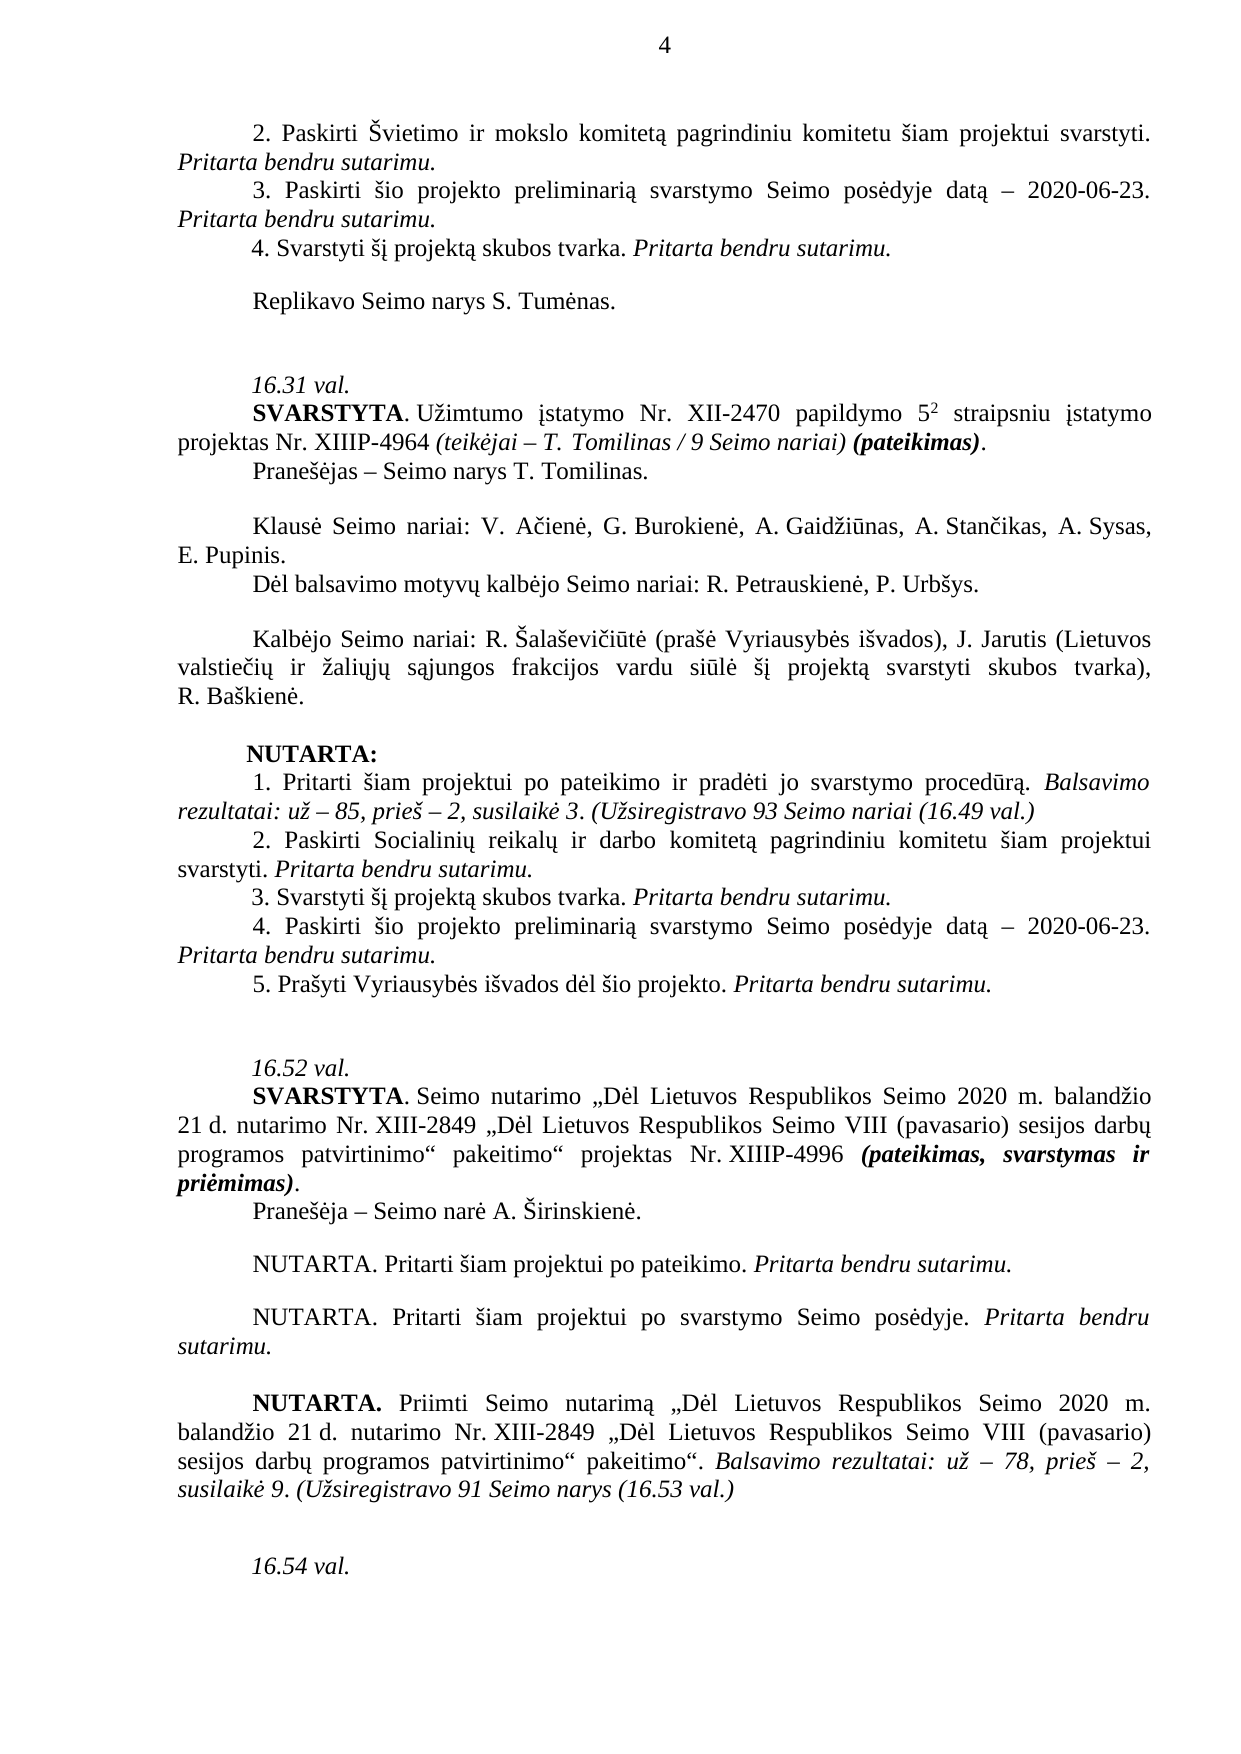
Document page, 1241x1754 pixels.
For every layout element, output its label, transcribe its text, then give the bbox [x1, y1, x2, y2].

text 5. Prašyti Vyriausybės išvados dėl šio projekto. Pritarta bendru sutarimu. [177, 969, 1152, 997]
text 16.52 val. [177, 1053, 1152, 1081]
text 1. Pritarti šiam projektui po pateikimo ir pradėti jo svarstymo procedūrą. Balsavimo rezultatai: už – 85, prieš – 2, susilaikė 3. (Užsiregistravo 93 Seimo nariai (16.49 val.) [177, 767, 1152, 825]
text NUTARTA. Pritarti šiam projektui po pateikimo. Pritarta bendru sutarimu. [177, 1249, 1152, 1278]
text 3. Paskirti šio projekto preliminarią svarstymo Seimo posėdyje datą – 2020-06-23. Pritarta bendru sutarimu. [177, 176, 1152, 233]
text 4. Paskirti šio projekto preliminarią svarstymo Seimo posėdyje datą – 2020-06-23. Pritarta bendru sutarimu. [177, 911, 1152, 969]
text 16.54 val. [177, 1551, 1152, 1580]
text NUTARTA: [177, 739, 1152, 767]
text SVARSTYTA. Seimo nutarimo „Dėl Lietuvos Respublikos Seimo 2020 m. balandžio 21 d. nutarimo Nr. XIII-2849 „Dėl Lietuvos Respublikos Seimo VIII (pavasario) sesijos darbų programos patvirtinimo“ pakeitimo“ projektas Nr. XIIIP-4996 (pateikimas, svarstymas ir priėmimas). [177, 1081, 1152, 1196]
text Klausė Seimo nariai: V. Ačienė, G. Burokienė, A. Gaidžiūnas, A. Stančikas, A. Sysas, E. Pupinis. [177, 511, 1152, 569]
text Kalbėjo Seimo nariai: R. Šalaševičiūtė (prašė Vyriausybės išvados), J. Jarutis (Lietuvos valstiečių ir žaliųjų sąjungos frakcijos vardu siūlė šį projektą svarstyti skubos tvarka), R. Baškienė. [177, 624, 1152, 710]
text NUTARTA. Pritarti šiam projektui po svarstymo Seimo posėdyje. Pritarta bendru sutarimu. [177, 1302, 1152, 1359]
text 2. Paskirti Socialinių reikalų ir darbo komitetą pagrindiniu komitetu šiam projektui svarstyti. Pritarta bendru sutarimu. [177, 825, 1152, 882]
text 3. Svarstyti šį projektą skubos tvarka. Pritarta bendru sutarimu. [177, 882, 1152, 911]
text 4. Svarstyti šį projektą skubos tvarka. Pritarta bendru sutarimu. [177, 233, 1152, 262]
text 16.31 val. [177, 370, 1152, 398]
text SVARSTYTA. Užimtumo įstatymo Nr. XII-2470 papildymo 52 straipsniu įstatymo projektas Nr. XIIIP-4964 (teikėjai – T. Tomilinas / 9 Seimo nariai) (pateikimas). [177, 398, 1152, 456]
text Dėl balsavimo motyvų kalbėjo Seimo nariai: R. Petrauskienė, P. Urbšys. [177, 569, 1152, 597]
text Pranešėja – Seimo narė A. Širinskienė. [177, 1196, 1152, 1225]
text Replikavo Seimo narys S. Tumėnas. [177, 286, 1152, 315]
text 2. Paskirti Švietimo ir mokslo komitetą pagrindiniu komitetu šiam projektui svarstyti. Pritarta bendru sutarimu. [177, 118, 1152, 176]
text Pranešėjas – Seimo narys T. Tomilinas. [177, 456, 1152, 485]
text NUTARTA. Priimti Seimo nutarimą „Dėl Lietuvos Respublikos Seimo 2020 m. balandžio 21 d. nutarimo Nr. XIII-2849 „Dėl Lietuvos Respublikos Seimo VIII (pavasario) sesijos darbų programos patvirtinimo“ pakeitimo“. Balsavimo rezultatai: už – 78, prieš – 2, susilaikė 9. (Užsiregistravo 91 Seimo narys (16.53 val.) [177, 1388, 1152, 1503]
